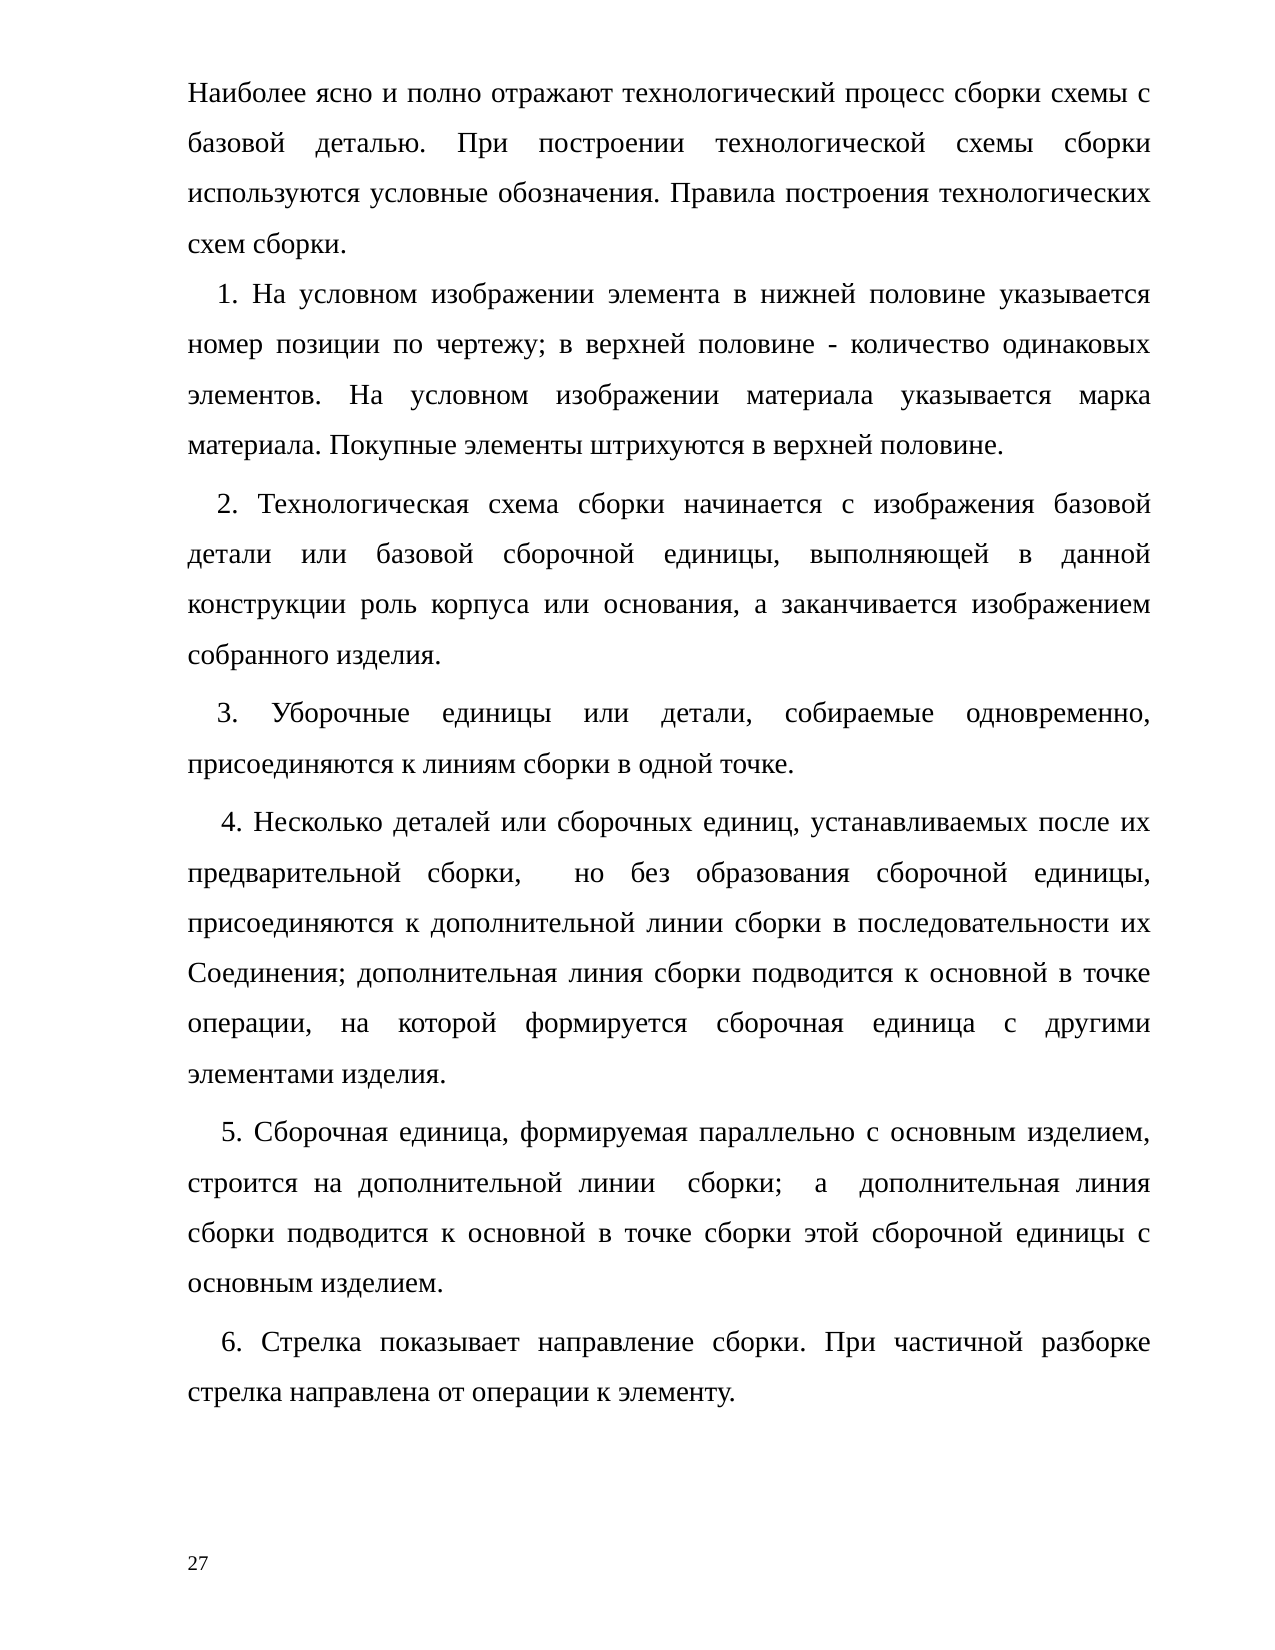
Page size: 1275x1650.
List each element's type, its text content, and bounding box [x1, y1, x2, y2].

text 4. Несколько деталей или сборочных единиц, устанавливаемых после их предварительной сборки, но без образования сборочной единицы, присоединяются к дополнительной линии сборки в последовательности их Соединения; дополнительная линия сборки подводится к основной в точке операции, на которой формируется сборочная единица с другими элементами изделия. [187, 804, 1152, 1089]
text 1. На условном изображении элемента в нижней половине указывается номер позиции по чертежу; в верхней половине - количество одинаковых элементов. На условном изображении материала указывается марка материала. Покупные элементы штрихуются в верхней половине. [187, 276, 1152, 461]
text 5. Сборочная единица, формируемая параллельно с основным изделием, строится на дополнительной линии сборки; а дополнительная линия сборки подводится к основной в точке сборки этой сборочной единицы с основным изделием. [187, 1114, 1152, 1299]
text Наиболее ясно и полно отражают технологический процесс сборки схемы с базовой деталью. При построении технологической схемы сборки используются условные обозначения. Правила построения технологических схем сборки. [187, 75, 1152, 259]
text 2. Технологическая схема сборки начинается с изображения базовой детали или базовой сборочной единицы, выполняющей в данной конструкции роль корпуса или основания, а заканчивается изображением собранного изделия. [187, 486, 1152, 670]
text 6. Стрелка показывает направление сборки. При частичной разборке стрелка направлена от операции к элементу. [187, 1324, 1152, 1408]
text 3. Уборочные единицы или детали, собираемые одновременно, присоединяются к линиям сборки в одной точке. [187, 695, 1152, 779]
